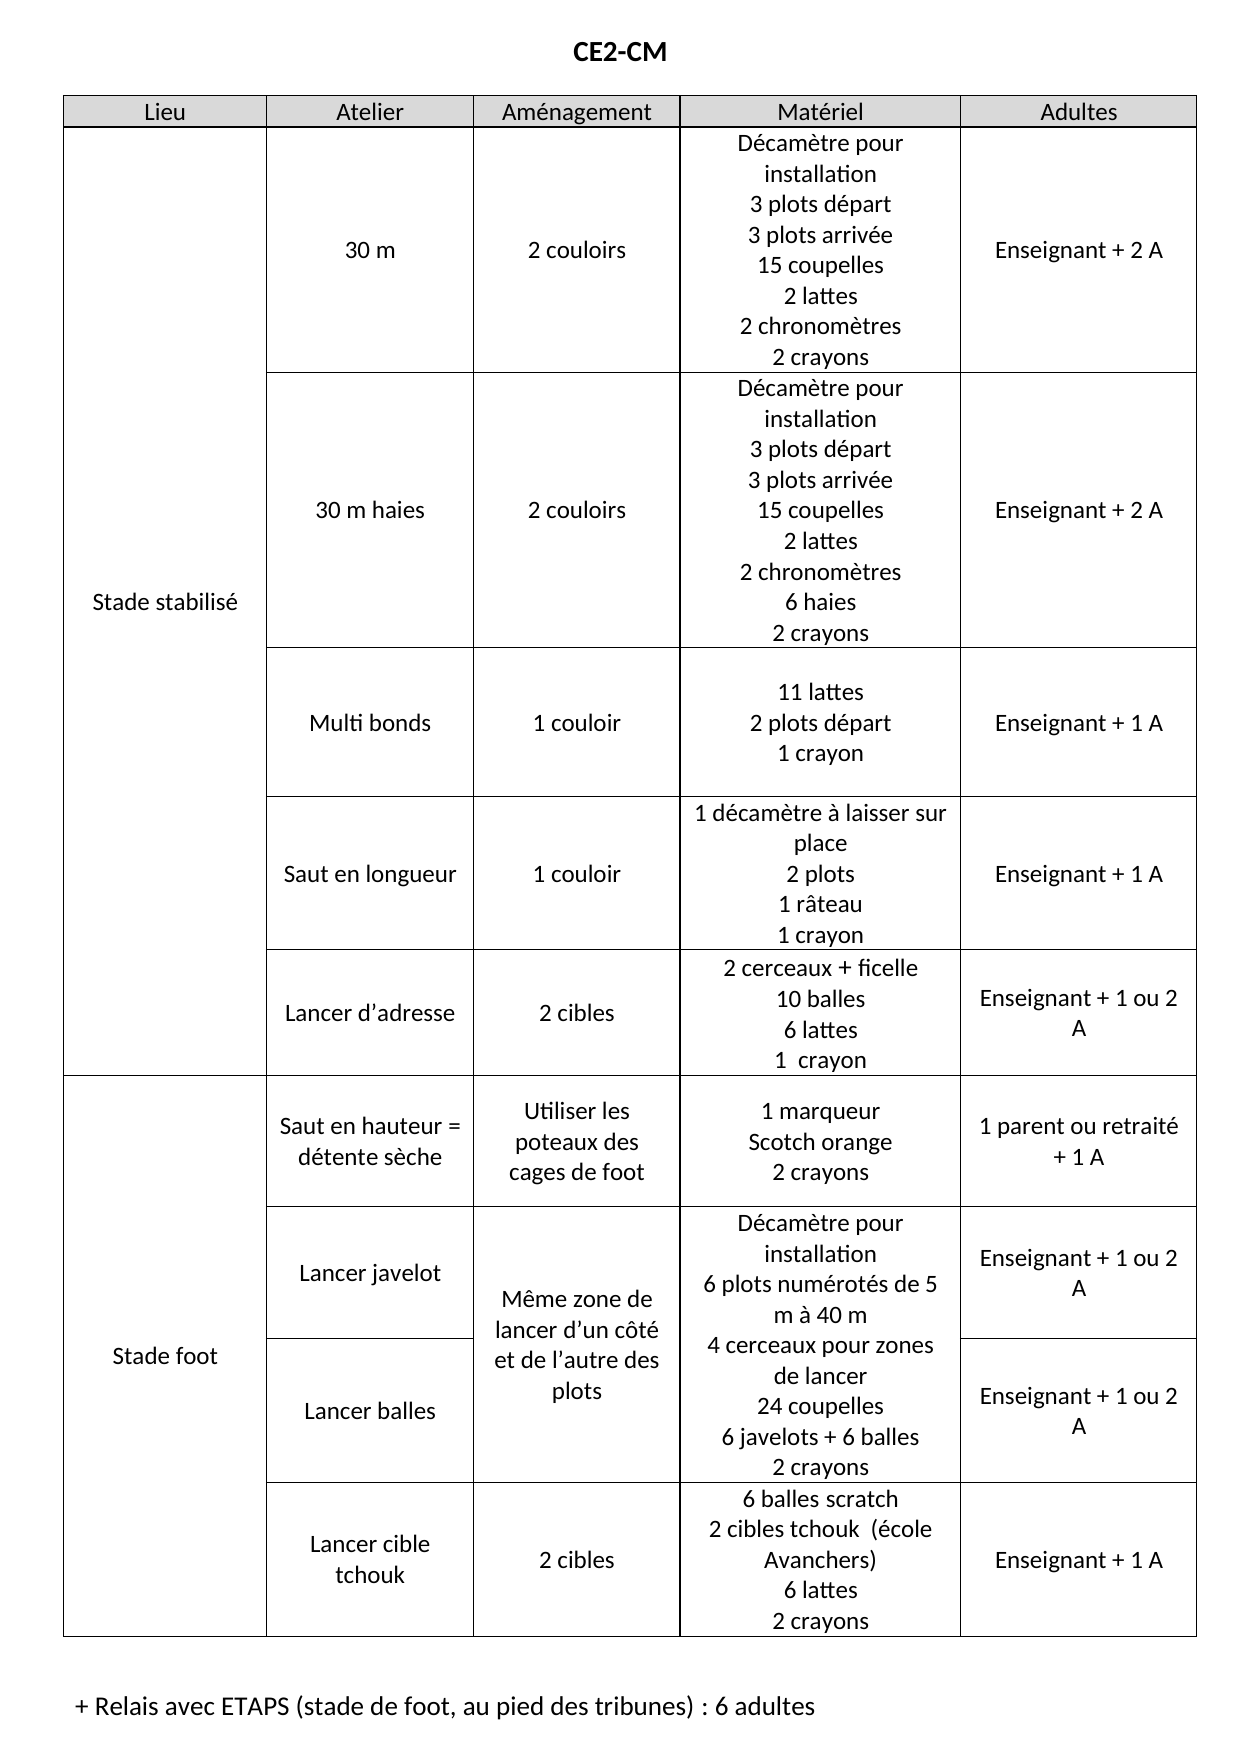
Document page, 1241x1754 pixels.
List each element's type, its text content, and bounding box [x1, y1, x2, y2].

table_cell Décamètre pour installation 6 plots numérotés de 5 m à 40 m 4 cerceaux pour zones de lancer 24 coupelles 6 javelots + 6 balles 2 crayons [681, 1207, 960, 1482]
table_cell Lancer d’adresse [267, 950, 473, 1075]
table_cell Enseignant + 1 A [961, 1483, 1196, 1636]
table_cell Enseignant + 1 A [961, 797, 1196, 949]
table_cell 11 lattes 2 plots départ 1 crayon [681, 648, 960, 796]
table_cell 2 cibles [474, 1483, 679, 1636]
table_cell Stade stabilisé [64, 128, 266, 1075]
table_cell 2 couloirs [474, 128, 679, 372]
table_cell Enseignant + 1 ou 2 A [961, 1207, 1196, 1338]
table_cell Saut en longueur [267, 797, 473, 949]
table_cell 1 parent ou retraité + 1 A [961, 1076, 1196, 1206]
table_cell 30 m [267, 128, 473, 372]
table_cell 1 couloir [474, 797, 679, 949]
table_cell Enseignant + 1 A [961, 648, 1196, 796]
table_cell 30 m haies [267, 373, 473, 647]
table_cell Stade foot [64, 1076, 266, 1636]
table_cell Décamètre pour installation 3 plots départ 3 plots arrivée 15 coupelles 2 lattes 2 chronomètres 6 haies 2 crayons [681, 373, 960, 647]
table_cell 2 cerceaux + ficelle 10 balles 6 lattes 1 crayon [681, 950, 960, 1075]
text + Relais avec ETAPS (stade de foot, au pied des tribunes) : 6 adultes [75, 1689, 1165, 1723]
table_cell Lancer cible tchouk [267, 1483, 473, 1636]
table_header Matériel [681, 96, 960, 126]
table_cell Saut en hauteur = détente sèche [267, 1076, 473, 1206]
table_header Lieu [64, 96, 266, 126]
text CE2-CM [75, 33, 1165, 69]
table_cell Multi bonds [267, 648, 473, 796]
table_header Atelier [267, 96, 473, 126]
table_cell 1 décamètre à laisser sur place 2 plots 1 râteau 1 crayon [681, 797, 960, 949]
table_cell Décamètre pour installation 3 plots départ 3 plots arrivée 15 coupelles 2 lattes 2 chronomètres 2 crayons [681, 128, 960, 372]
table_header Adultes [961, 96, 1196, 126]
table_cell Enseignant + 1 ou 2 A [961, 1339, 1196, 1482]
table_cell Lancer javelot [267, 1207, 473, 1338]
table_cell Utiliser les poteaux des cages de foot [474, 1076, 679, 1206]
table_cell Lancer balles [267, 1339, 473, 1482]
table_header Aménagement [474, 96, 679, 126]
table_cell Enseignant + 1 ou 2 A [961, 950, 1196, 1075]
table_cell 2 cibles [474, 950, 679, 1075]
table_cell Enseignant + 2 A [961, 128, 1196, 372]
table_cell 1 marqueur Scotch orange 2 crayons [681, 1076, 960, 1206]
table_cell Enseignant + 2 A [961, 373, 1196, 647]
table_cell Même zone de lancer d’un côté et de l’autre des plots [474, 1207, 679, 1482]
table_cell 2 couloirs [474, 373, 679, 647]
table_cell 1 couloir [474, 648, 679, 796]
table_cell 6 balles scratch 2 cibles tchouk (école Avanchers) 6 lattes 2 crayons [681, 1483, 960, 1636]
